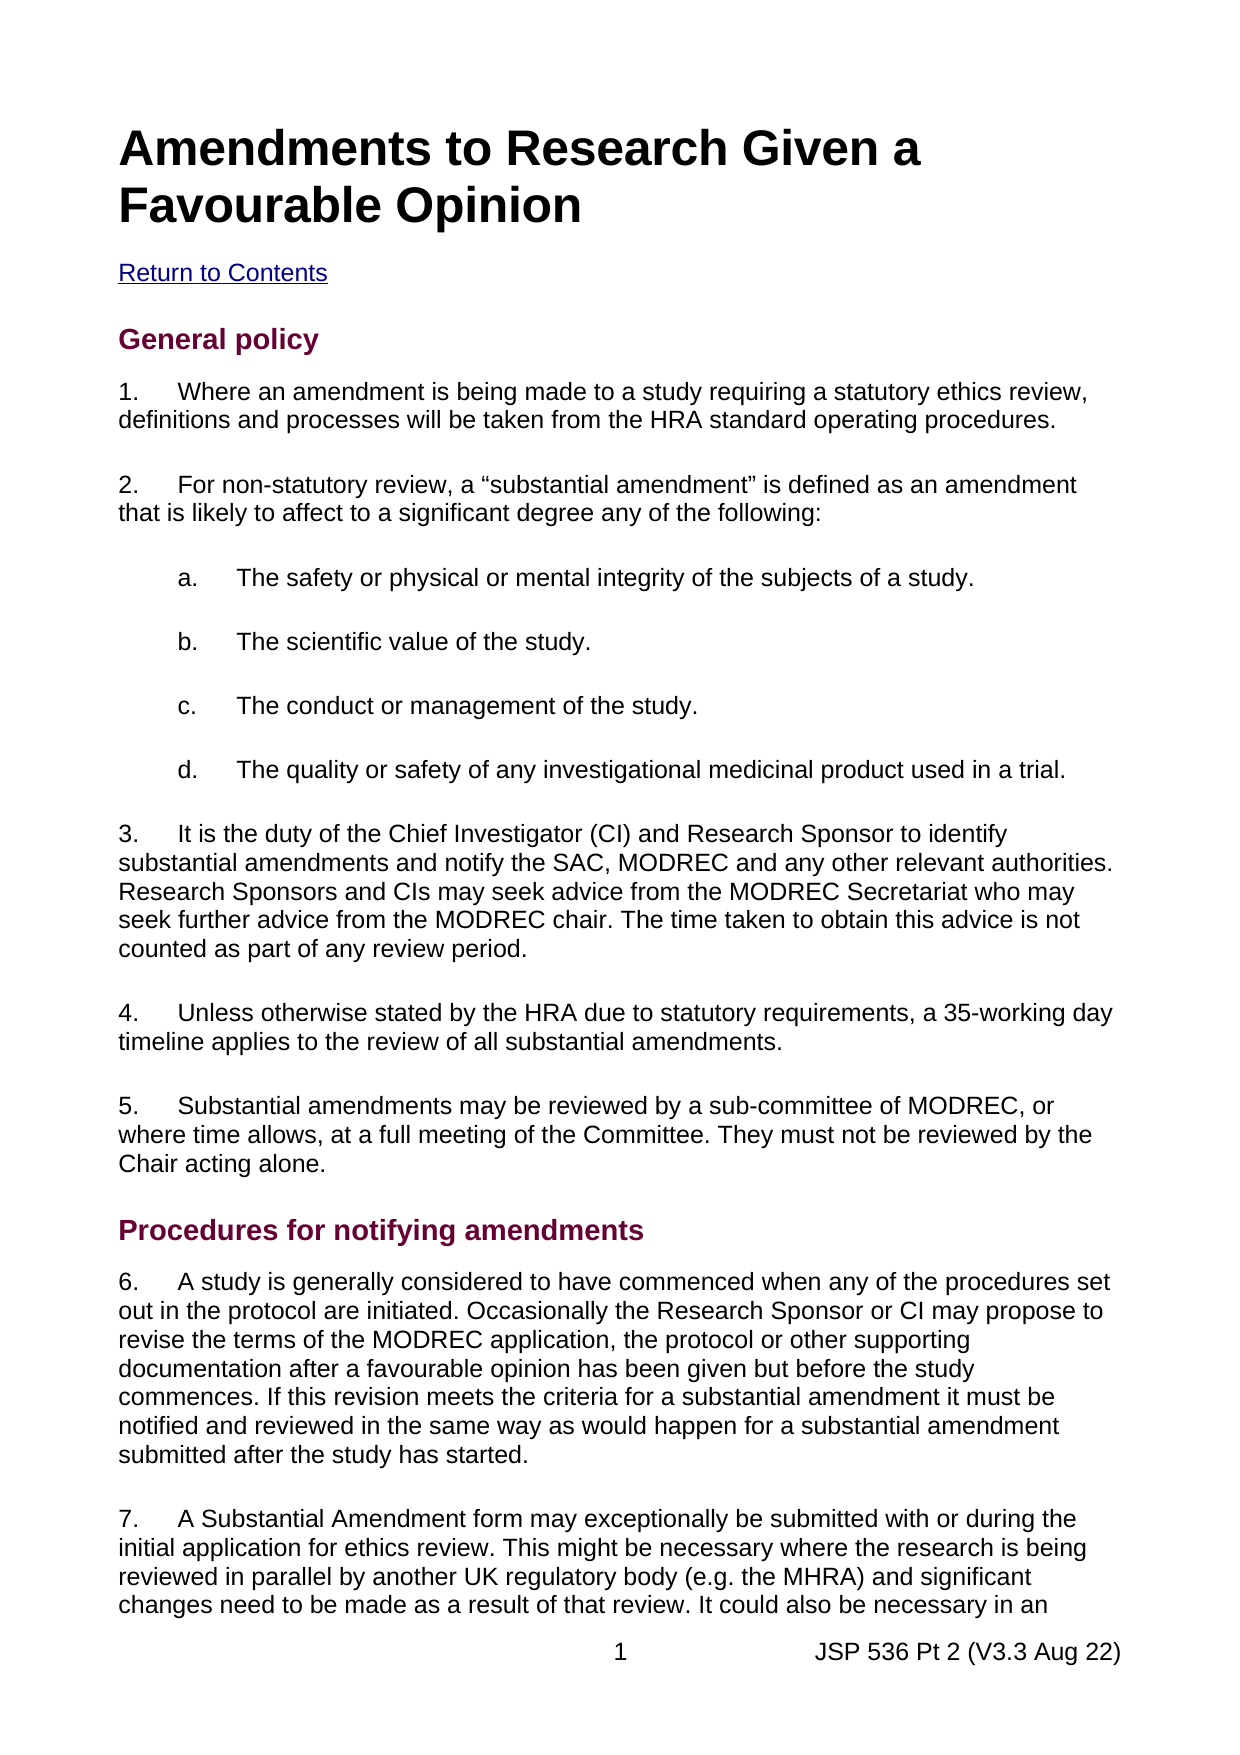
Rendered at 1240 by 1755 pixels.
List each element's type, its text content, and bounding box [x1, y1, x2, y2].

text d. The quality or safety of any investigational medicinal product used in a trial. [118, 755, 1121, 784]
text 3. It is the duty of the Chief Investigator (CI) and Research Sponsor to identify substantial amendments and notify the SAC, MODREC and any other relevant authorities. Research Sponsors and CIs may seek advice from the MODREC Secretariat who may seek further advice from the MODREC chair. The time taken to obtain this advice is not counted as part of any review period. [118, 819, 1121, 963]
subtitle Procedures for notifying amendments [118, 1213, 1121, 1246]
text b. The scientific value of the study. [118, 627, 1121, 655]
text 5. Substantial amendments may be reviewed by a sub-committee of MODREC, or where time allows, at a full meeting of the Committee. They must not be reviewed by the Chair acting alone. [118, 1091, 1121, 1177]
text 6. A study is generally considered to have commenced when any of the procedures set out in the protocol are initiated. Occasionally the Research Sponsor or CI may propose to revise the terms of the MODREC application, the protocol or other supporting documentation after a favourable opinion has been given but before the study commences. If this revision meets the criteria for a substantial amendment it must be notified and reviewed in the same way as would happen for a substantial amendment submitted after the study has started. [118, 1267, 1121, 1468]
subtitle Amendments to Research Given a Favourable Opinion [118, 118, 1121, 233]
text Return to Contents [118, 258, 1121, 287]
text 7. A Substantial Amendment form may exceptionally be submitted with or during the initial application for ethics review. This might be necessary where the research is being reviewed in parallel by another UK regulatory body (e.g. the MHRA) and significant changes need to be made as a result of that review. It could also be necessary in an [118, 1504, 1121, 1619]
text 2. For non-statutory review, a “substantial amendment” is defined as an amendment that is likely to affect to a significant degree any of the following: [118, 469, 1121, 527]
text 4. Unless otherwise stated by the HRA due to statutory requirements, a 35-working day timeline applies to the review of all substantial amendments. [118, 998, 1121, 1056]
text c. The conduct or management of the study. [118, 691, 1121, 719]
text a. The safety or physical or mental integrity of the subjects of a study. [118, 562, 1121, 591]
text 1. Where an amendment is being made to a study requiring a statutory ethics review, definitions and processes will be taken from the HRA standard operating procedures. [118, 377, 1121, 434]
subtitle General policy [118, 322, 1121, 356]
